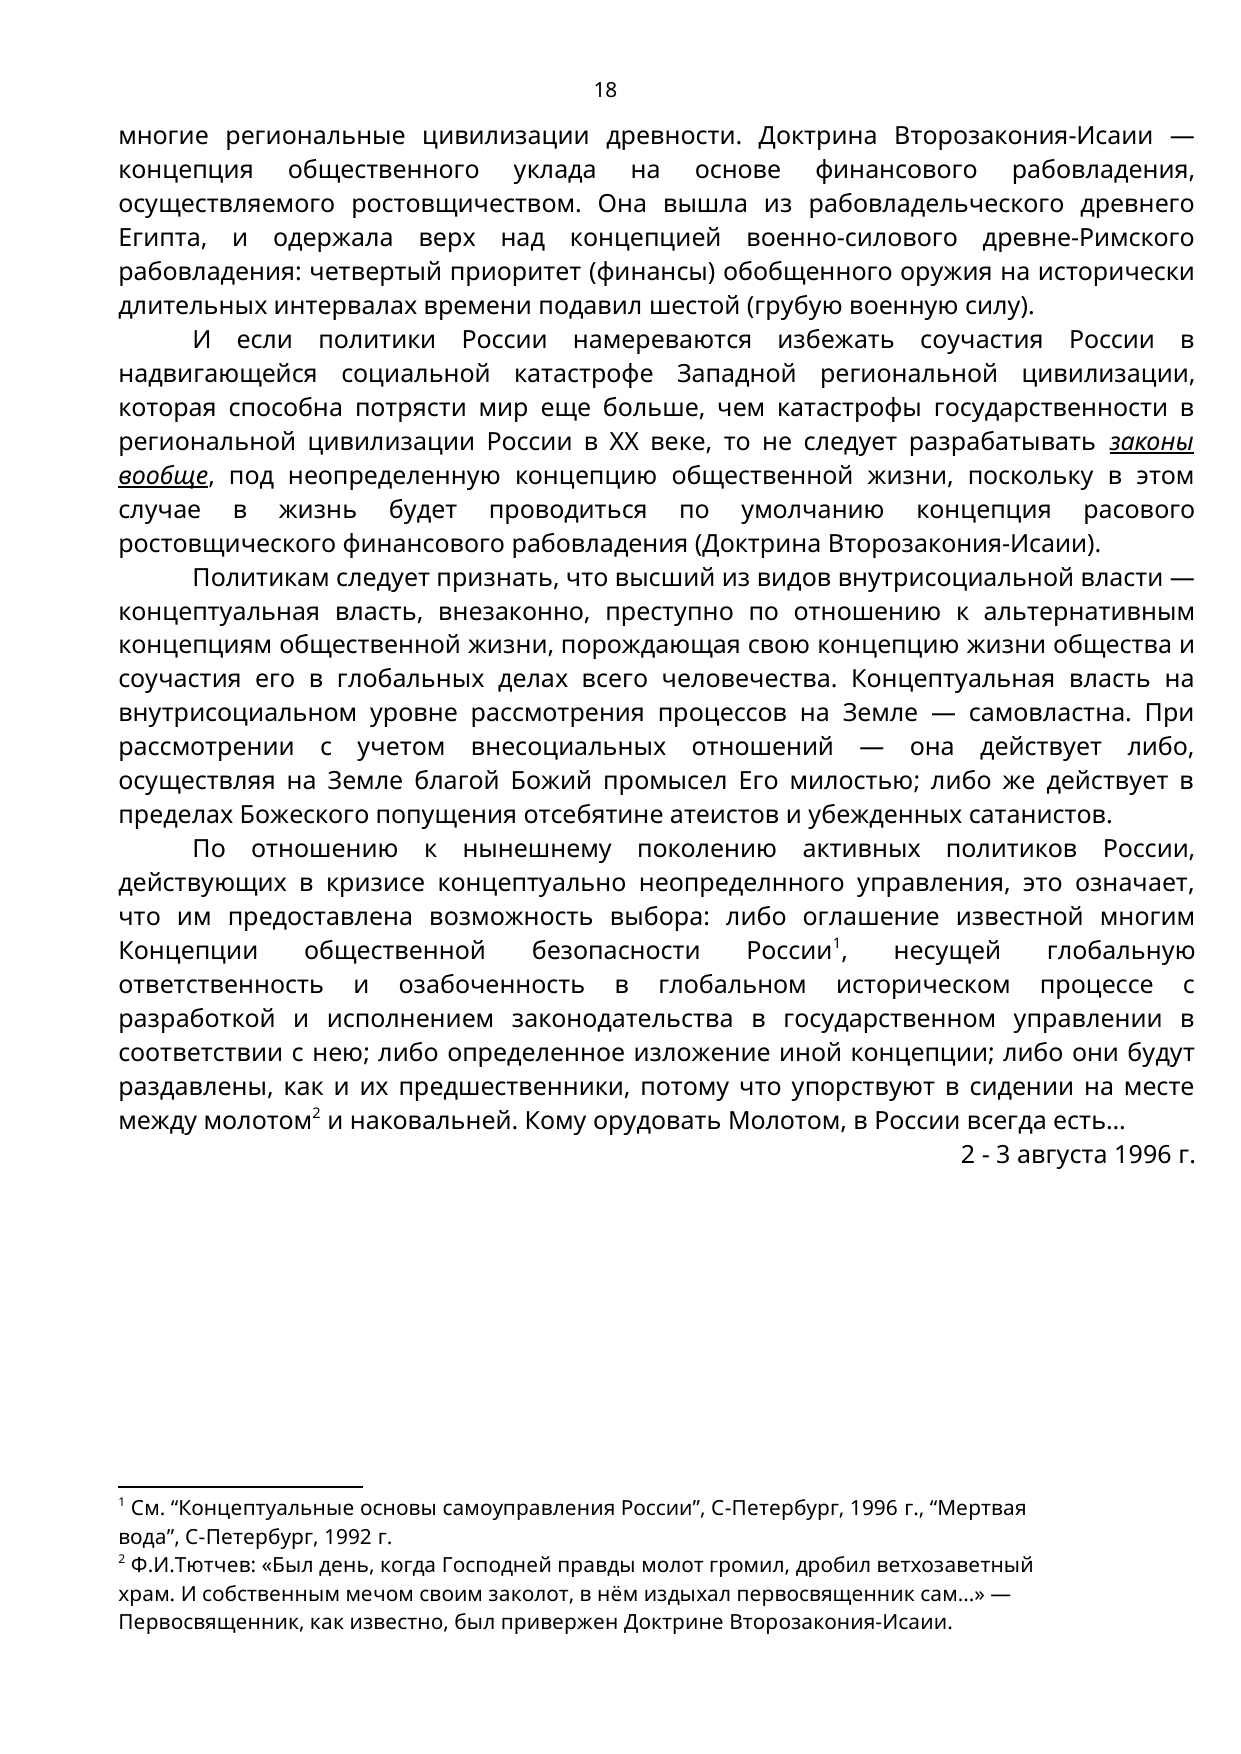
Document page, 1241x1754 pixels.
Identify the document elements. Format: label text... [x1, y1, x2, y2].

text многие региональные цивилизации древности. Доктрина Второзакония-Исаии — концепция общественного уклада на основе финансового рабовладения, осуществляемого ростовщичеством. Она вышла из рабовладельческого древнего Египта, и одержала верх над концепцией военно-силового древне-Римского рабовладения: четвертый приоритет (финансы) обобщенного оружия на исторически длительных интервалах времени подавил шестой (грубую военную силу). [118, 118, 1196, 322]
text И если политики России намереваются избежать соучастия России в надвигающейся социальной катастрофе Западной региональной цивилизации, которая способна потрясти мир еще больше, чем катастрофы государственности в региональной цивилизации России в ХХ веке, то не следует разрабатывать законы вообще, под неопределенную концепцию общественной жизни, поскольку в этом случае в жизнь будет проводиться по умолчанию концепция расового ростовщического финансового рабовладения (Доктрина Второзакония-Исаии). [118, 322, 1196, 559]
text Ф.И.Тютчев: «Был день, когда Господней правды молот громил, дробил ветхозаветный храм. И собственным мечом своим заколот, в нём издыхал первосвященник сам...» — Первосвященник, как известно, был привержен Доктрине Второзакония-Исаии. [118, 1550, 1092, 1636]
text 2 - 3 августа 1996 г. [118, 1137, 1196, 1171]
text См. “Концептуальные основы самоуправления России”, С-Петербург, 1996 г., “Мертвая вода”, С-Петербург, 1992 г. [118, 1493, 1092, 1550]
text Политикам следует признать, что высший из видов внутрисоциальной власти — концептуальная власть, внезаконно, преступно по отношению к альтернативным концепциям общественной жизни, порождающая свою концепцию жизни общества и соучастия его в глобальных делах всего человечества. Концептуальная власть на внутрисоциальном уровне рассмотрения процессов на Земле — самовластна. При рассмотрении с учетом внесоциальных отношений — она действует либо, осуществляя на Земле благой Божий промысел Его милостью; либо же действует в пределах Божеского попущения отсебятине атеистов и убежденных сатанистов. [118, 559, 1196, 831]
text По отношению к нынешнему поколению активных политиков России, действующих в кризисе концептуально неопределнного управления, это означает, что им предоставлена возможность выбора: либо оглашение известной многим Концепции общественной безопасности России, несущей глобальную ответственность и озабоченность в глобальном историческом процессе с разработкой и исполнением законодательства в государственном управлении в соответствии с нею; либо определенное изложение иной концепции; либо они будут раздавлены, как и их предшественники, потому что упорствуют в сидении на месте между молотом и наковальней. Кому орудовать Молотом, в России всегда есть... [118, 831, 1196, 1137]
